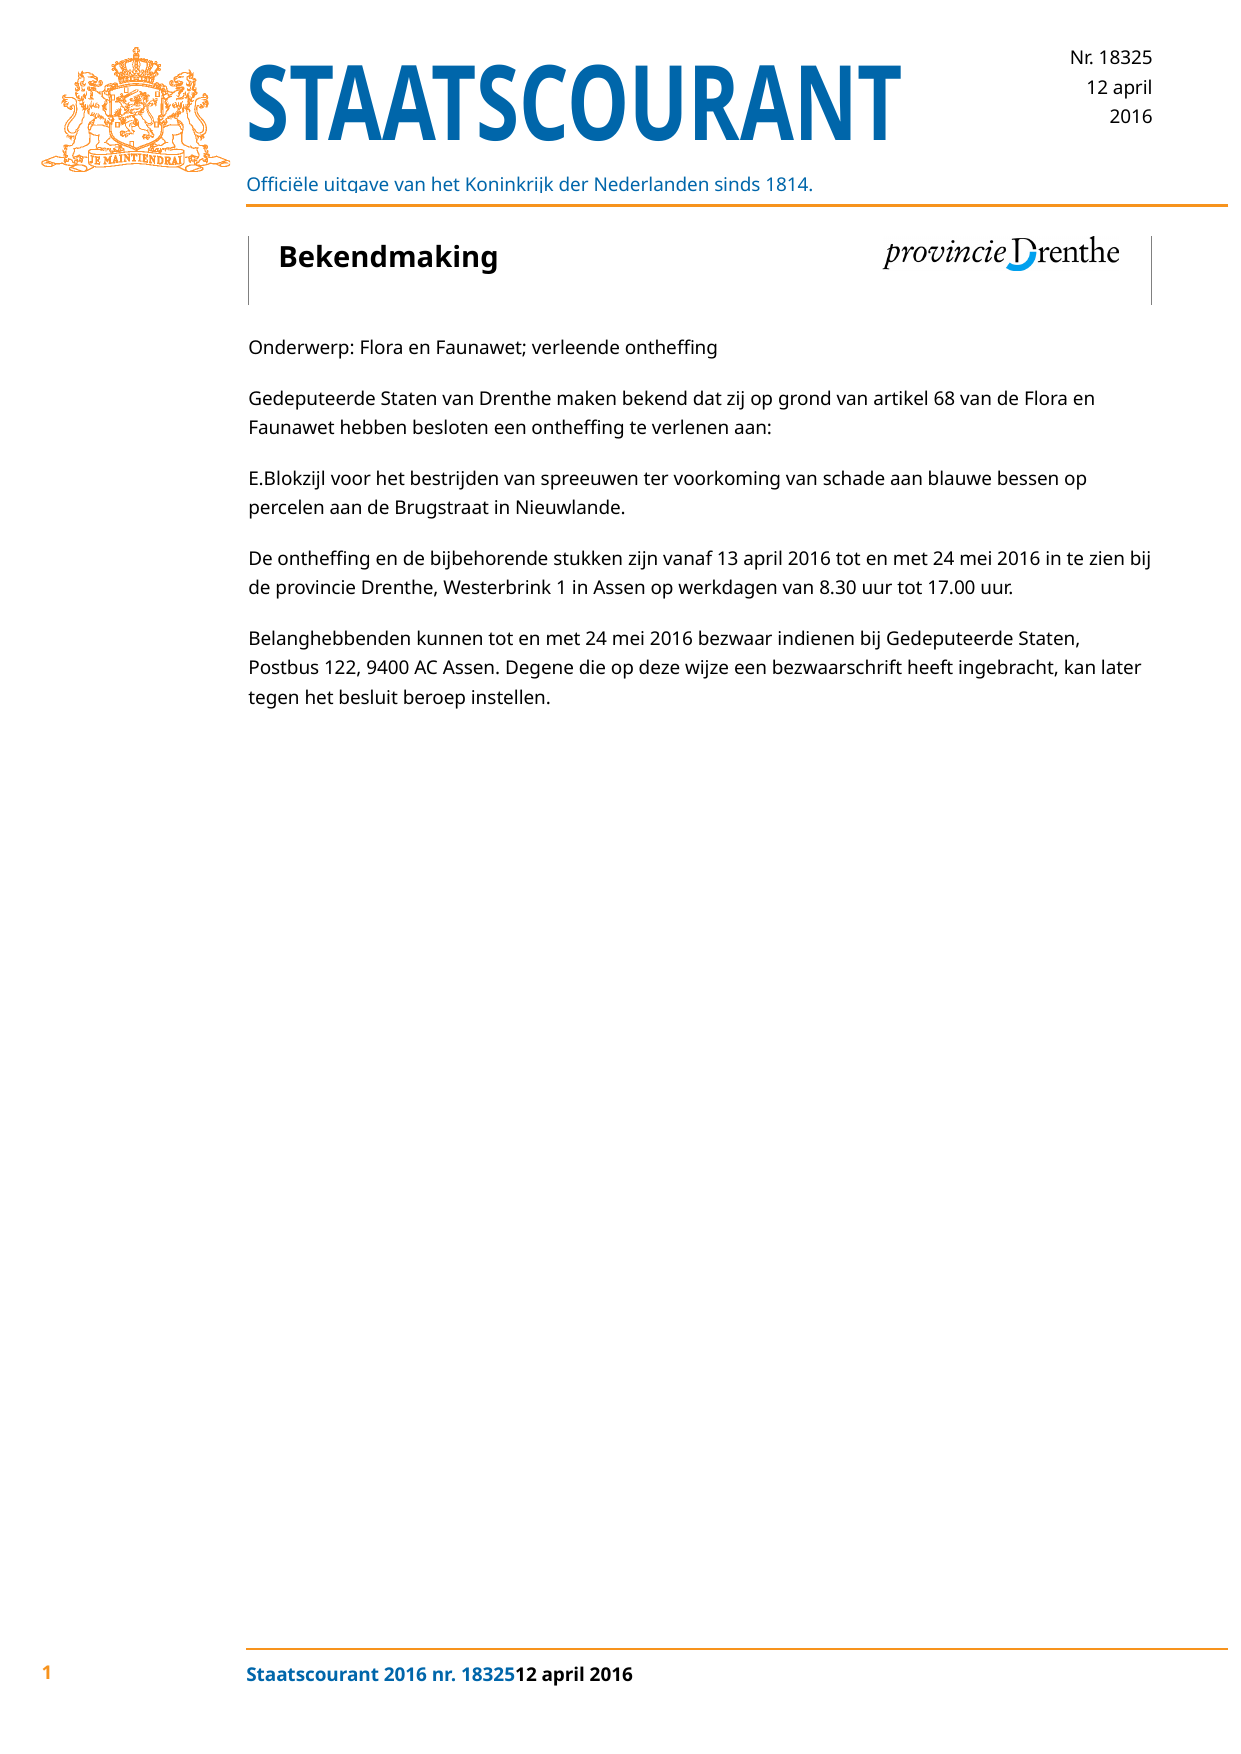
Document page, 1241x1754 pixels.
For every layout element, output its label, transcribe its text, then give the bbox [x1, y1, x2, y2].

text Belanghebbenden kunnen tot en met 24 mei 2016 bezwaar indienen bij Gedeputeerde Staten, Postbus 122, 9400 AC Assen. Degene die op deze wijze een bezwaarschrift heeft ingebracht, kan later tegen het besluit beroep instellen. [248, 625, 1152, 710]
text Gedeputeerde Staten van Drenthe maken bekend dat zij op grond van artikel 68 van de Flora en Faunawet hebben besloten een ontheffing te verlenen aan: [248, 385, 1152, 440]
text Onderwerp: Flora en Faunawet; verleende ontheffing [248, 334, 1152, 360]
picture [41, 47, 231, 172]
text De ontheffing en de bijbehorende stukken zijn vanaf 13 april 2016 tot en met 24 mei 2016 in te zien bij de provincie Drenthe, Westerbrink 1 in Assen op werkdagen van 8.30 uur tot 17.00 uur. [248, 545, 1152, 600]
table_header [850, 236, 1151, 305]
text E.Blokzijl voor het bestrijden van spreeuwen ter voorkoming van schade aan blauwe bessen op percelen aan de Brugstraat in Nieuwlande. [248, 465, 1152, 520]
table_header Bekendmaking [249, 236, 850, 305]
picture [882, 236, 1119, 271]
